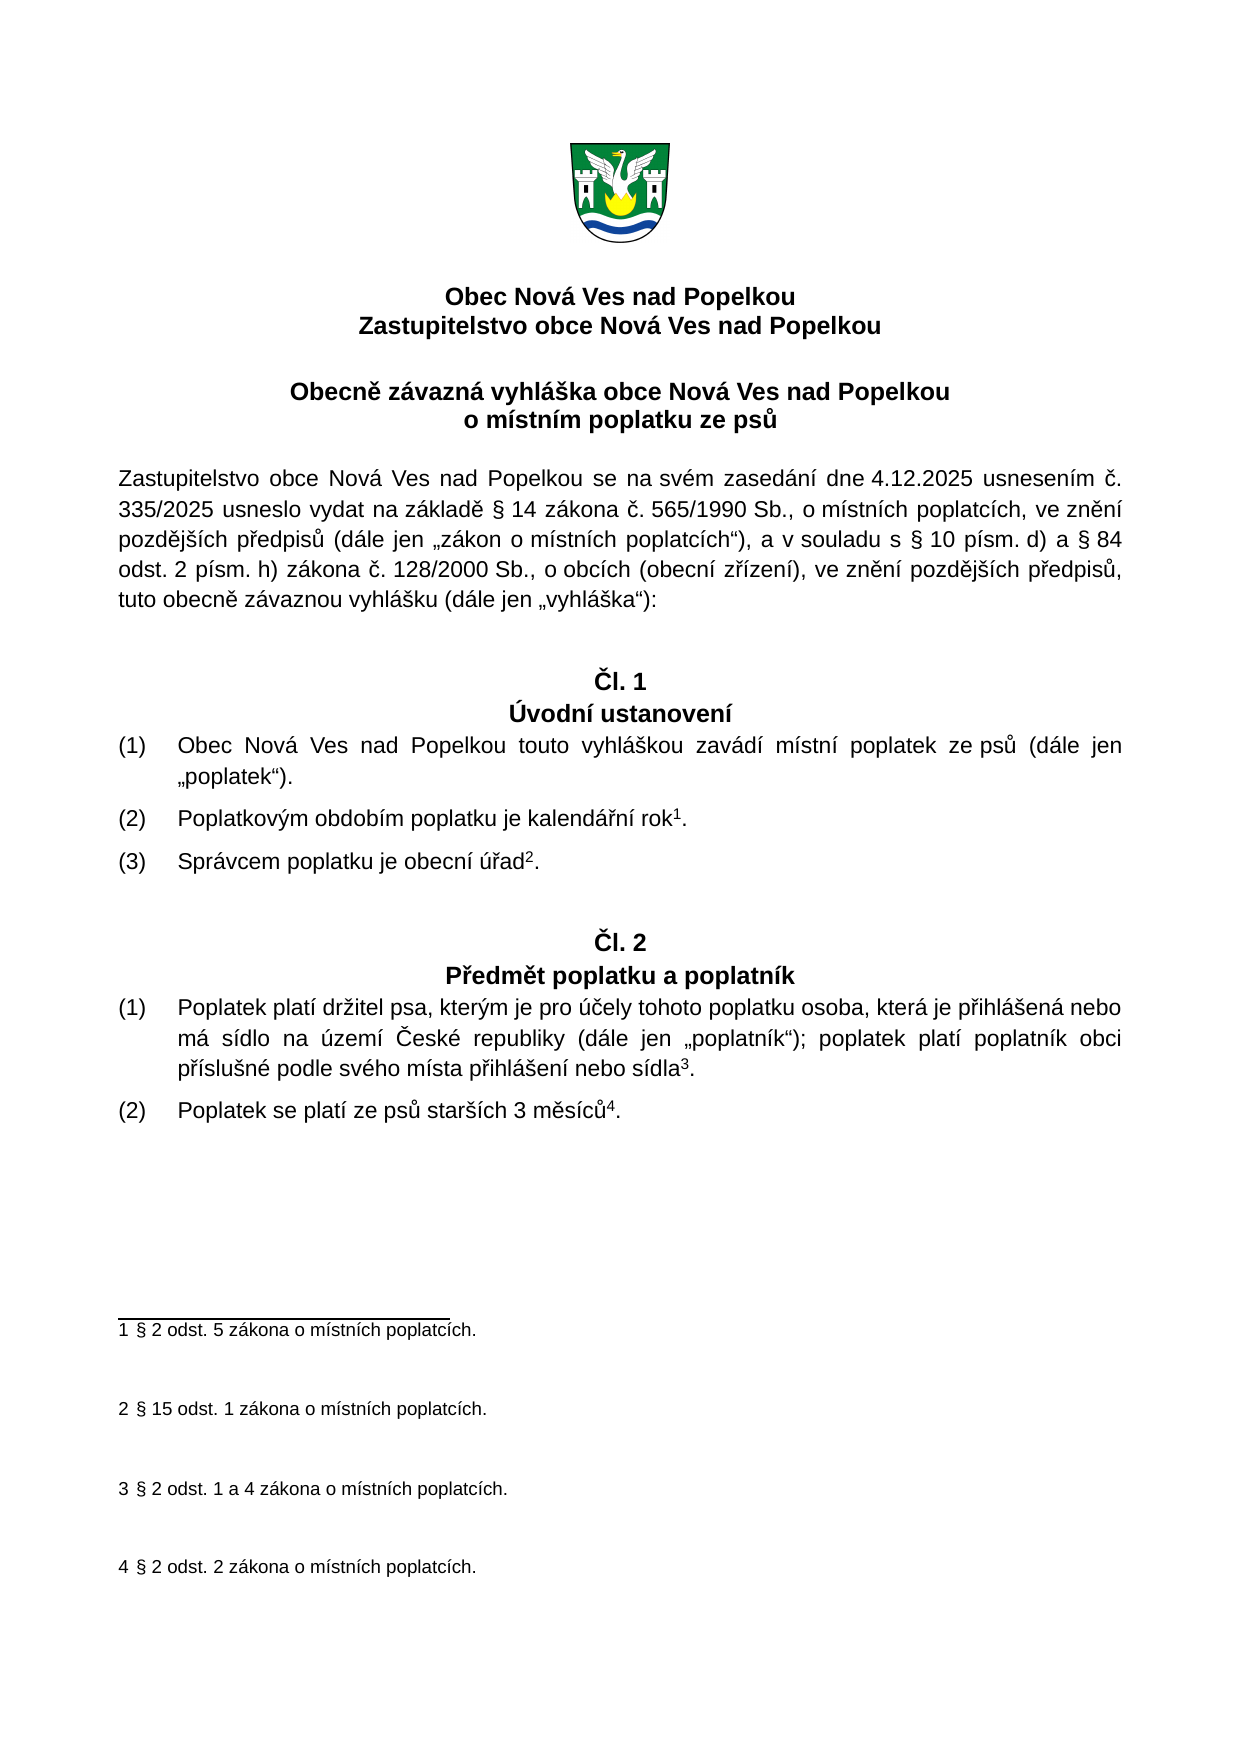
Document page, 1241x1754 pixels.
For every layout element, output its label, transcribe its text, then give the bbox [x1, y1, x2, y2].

list § 2 odst. 2 zákona o místních poplatcích. [118, 1556, 1122, 1578]
list § 15 odst. 1 zákona o místních poplatcích. [118, 1398, 1122, 1420]
list Poplatek se platí ze psů starších 3 měsíců. [118, 1097, 1122, 1124]
subtitle Čl. 2 Předmět poplatku a poplatník [118, 928, 1122, 990]
list Poplatek platí držitel psa, kterým je pro účely tohoto poplatku osoba, která je přihlášená nebo má sídlo na území České republiky (dále jen „poplatník“); poplatek platí poplatník obci příslušné podle svého místa přihlášení nebo sídla. [118, 994, 1122, 1081]
list Správcem poplatku je obecní úřad. [118, 848, 1122, 874]
list Obec Nová Ves nad Popelkou touto vyhláškou zavádí místní poplatek ze psů (dále jen „poplatek“). [118, 732, 1122, 789]
subtitle Čl. 1 Úvodní ustanovení [118, 666, 1122, 728]
list § 2 odst. 5 zákona o místních poplatcích. [118, 1319, 1122, 1341]
text Obec Nová Ves nad Popelkou Zastupitelstvo obce Nová Ves nad Popelkou [118, 282, 1122, 339]
text Zastupitelstvo obce Nová Ves nad Popelkou se na svém zasedání dne 4.12.2025 usnesením č. 335/2025 usneslo vydat na základě § 14 zákona č. 565/1990 Sb., o místních poplatcích, ve znění pozdějších předpisů (dále jen „zákon o místních poplatcích“), a v souladu s § 10 písm. d) a § 84 odst. 2 písm. h) zákona č. 128/2000 Sb., o obcích (obecní zřízení), ve znění pozdějších předpisů, tuto obecně závaznou vyhlášku (dále jen „vyhláška“): [118, 465, 1122, 613]
subtitle Obecně závazná vyhláška obce Nová Ves nad Popelkou o místním poplatku ze psů [118, 377, 1122, 434]
list Poplatkovým obdobím poplatku je kalendářní rok. [118, 805, 1122, 832]
list § 2 odst. 1 a 4 zákona o místních poplatcích. [118, 1477, 1122, 1499]
